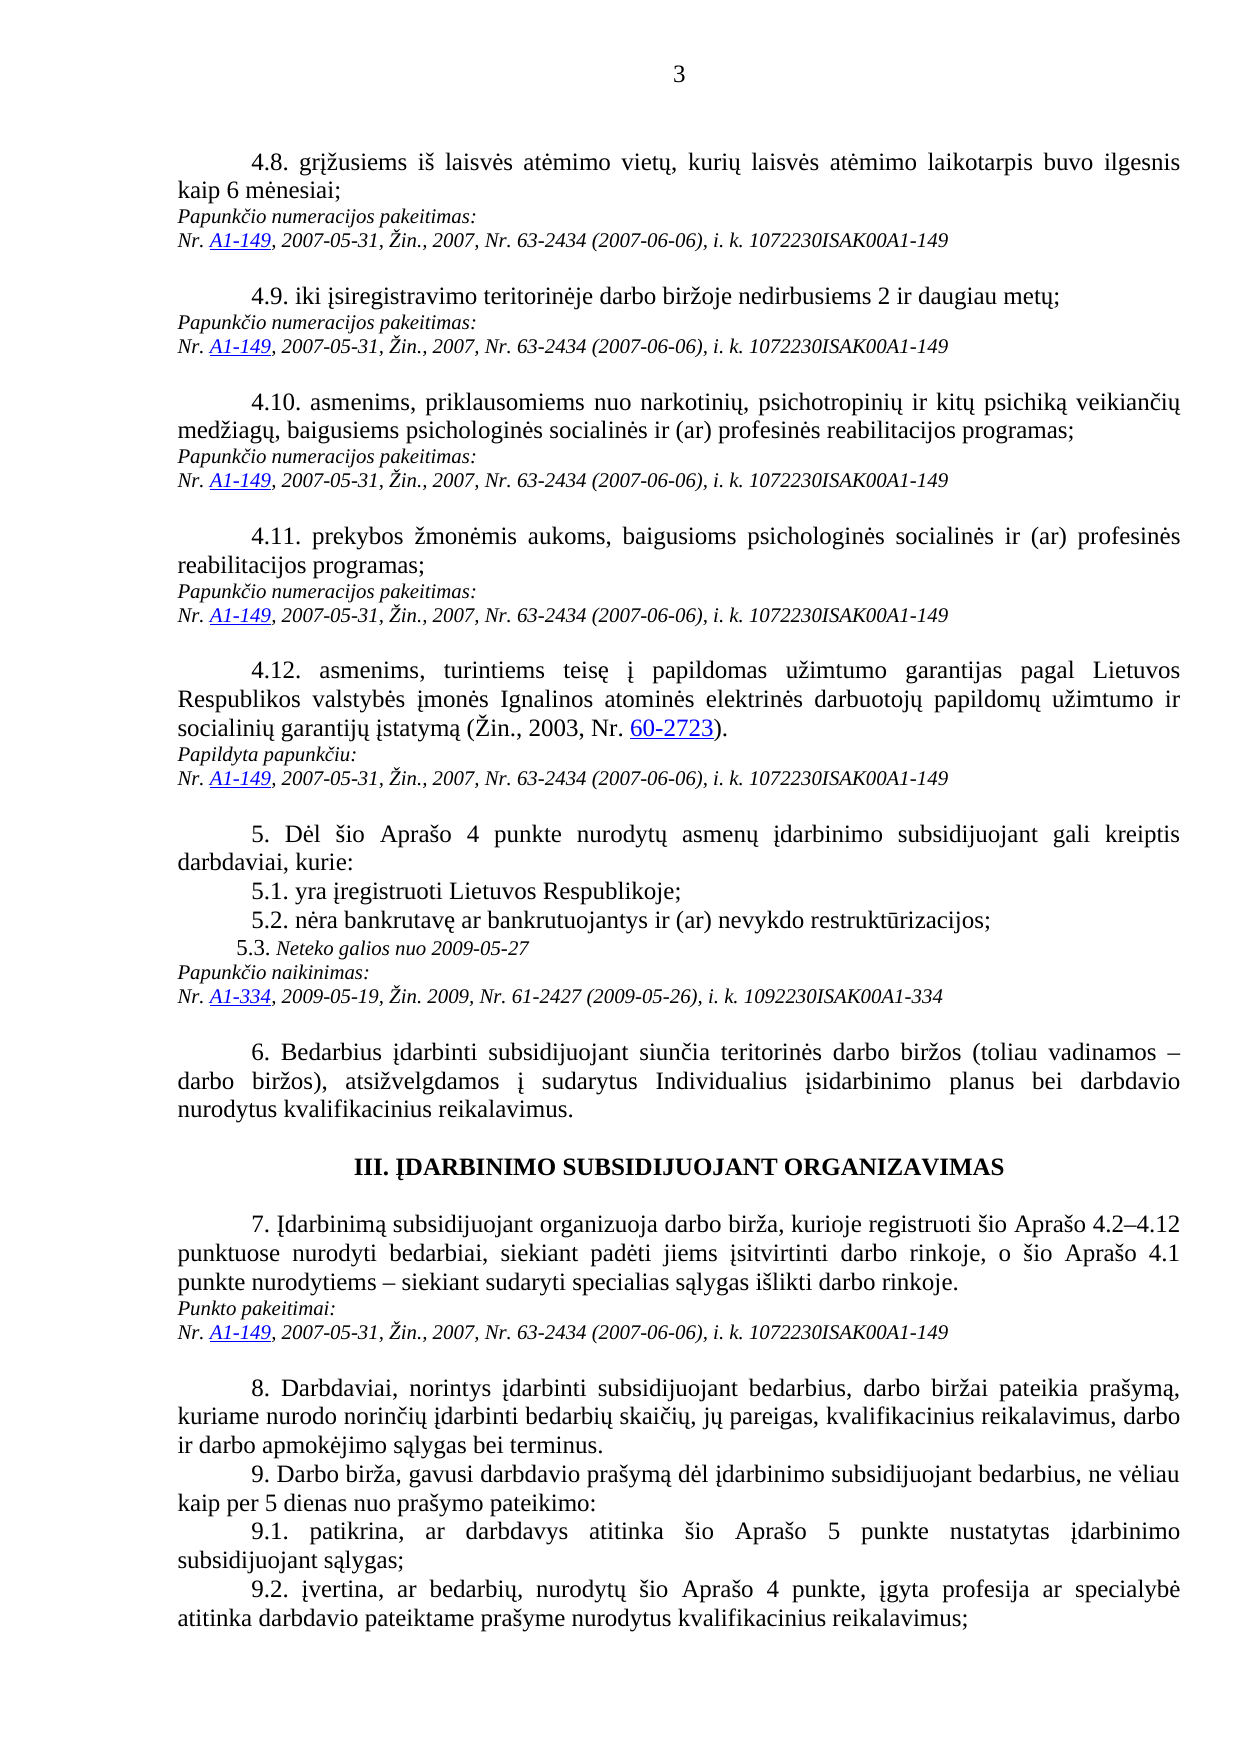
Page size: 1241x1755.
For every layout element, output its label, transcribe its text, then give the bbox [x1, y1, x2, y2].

text Papunkčio numeracijos pakeitimas: [177, 444, 1181, 468]
text 9. Darbo birža, gavusi darbdavio prašymą dėl įdarbinimo subsidijuojant bedarbius, ne vėliau kaip per 5 dienas nuo prašymo pateikimo: [177, 1459, 1181, 1516]
text Nr. A1-149, 2007-05-31, Žin., 2007, Nr. 63-2434 (2007-06-06), i. k. 1072230ISAK00A1-149 [177, 1320, 1181, 1344]
text 7. Įdarbinimą subsidijuojant organizuoja darbo birža, kurioje registruoti šio Aprašo 4.2–4.12 punktuose nurodyti bedarbiai, siekiant padėti jiems įsitvirtinti darbo rinkoje, o šio Aprašo 4.1 punkte nurodytiems – siekiant sudaryti specialias sąlygas išlikti darbo rinkoje. [177, 1209, 1181, 1296]
text 4.12. asmenims, turintiems teisę į papildomas užimtumo garantijas pagal Lietuvos Respublikos valstybės įmonės Ignalinos atominės elektrinės darbuotojų papildomų užimtumo ir socialinių garantijų įstatymą (Žin., 2003, Nr. 60-2723). [177, 656, 1181, 742]
text 9.1. patikrina, ar darbdavys atitinka šio Aprašo 5 punkte nustatytas įdarbinimo subsidijuojant sąlygas; [177, 1516, 1181, 1574]
text Nr. A1-149, 2007-05-31, Žin., 2007, Nr. 63-2434 (2007-06-06), i. k. 1072230ISAK00A1-149 [177, 766, 1181, 790]
text 4.8. grįžusiems iš laisvės atėmimo vietų, kurių laisvės atėmimo laikotarpis buvo ilgesnis kaip 6 mėnesiai; [177, 147, 1181, 204]
text Nr. A1-149, 2007-05-31, Žin., 2007, Nr. 63-2434 (2007-06-06), i. k. 1072230ISAK00A1-149 [177, 468, 1181, 492]
text Papunkčio numeracijos pakeitimas: [177, 204, 1181, 228]
text Papunkčio numeracijos pakeitimas: [177, 310, 1181, 334]
text Nr. A1-334, 2009-05-19, Žin. 2009, Nr. 61-2427 (2009-05-26), i. k. 1092230ISAK00A1-334 [177, 984, 1181, 1008]
text Papildyta papunkčiu: [177, 742, 1181, 766]
text 9.2. įvertina, ar bedarbių, nurodytų šio Aprašo 4 punkte, įgyta profesija ar specialybė atitinka darbdavio pateiktame prašyme nurodytus kvalifikacinius reikalavimus; [177, 1574, 1181, 1631]
text Punkto pakeitimai: [177, 1296, 1181, 1320]
text 8. Darbdaviai, norintys įdarbinti subsidijuojant bedarbius, darbo biržai pateikia prašymą, kuriame nurodo norinčių įdarbinti bedarbių skaičių, jų pareigas, kvalifikacinius reikalavimus, darbo ir darbo apmokėjimo sąlygas bei terminus. [177, 1373, 1181, 1459]
text 5.1. yra įregistruoti Lietuvos Respublikoje; [177, 876, 1181, 905]
text 4.9. iki įsiregistravimo teritorinėje darbo biržoje nedirbusiems 2 ir daugiau metų; [177, 281, 1181, 310]
text Nr. A1-149, 2007-05-31, Žin., 2007, Nr. 63-2434 (2007-06-06), i. k. 1072230ISAK00A1-149 [177, 334, 1181, 358]
text 4.11. prekybos žmonėmis aukoms, baigusioms psichologinės socialinės ir (ar) profesinės reabilitacijos programas; [177, 521, 1181, 579]
text Papunkčio naikinimas: [177, 960, 1181, 984]
text 5.3. Neteko galios nuo 2009-05-27 [177, 934, 1181, 960]
text 5. Dėl šio Aprašo 4 punkte nurodytų asmenų įdarbinimo subsidijuojant gali kreiptis darbdaviai, kurie: [177, 819, 1181, 876]
text III. ĮDARBINIMO SUBSIDIJUOJANT ORGANIZAVIMAS [177, 1152, 1181, 1181]
text 6. Bedarbius įdarbinti subsidijuojant siunčia teritorinės darbo biržos (toliau vadinamos – darbo biržos), atsižvelgdamos į sudarytus Individualius įsidarbinimo planus bei darbdavio nurodytus kvalifikacinius reikalavimus. [177, 1037, 1181, 1123]
text 4.10. asmenims, priklausomiems nuo narkotinių, psichotropinių ir kitų psichiką veikiančių medžiagų, baigusiems psichologinės socialinės ir (ar) profesinės reabilitacijos programas; [177, 387, 1181, 444]
text Nr. A1-149, 2007-05-31, Žin., 2007, Nr. 63-2434 (2007-06-06), i. k. 1072230ISAK00A1-149 [177, 603, 1181, 627]
text Papunkčio numeracijos pakeitimas: [177, 579, 1181, 603]
text Nr. A1-149, 2007-05-31, Žin., 2007, Nr. 63-2434 (2007-06-06), i. k. 1072230ISAK00A1-149 [177, 228, 1181, 252]
text 5.2. nėra bankrutavę ar bankrutuojantys ir (ar) nevykdo restruktūrizacijos; [177, 905, 1181, 934]
